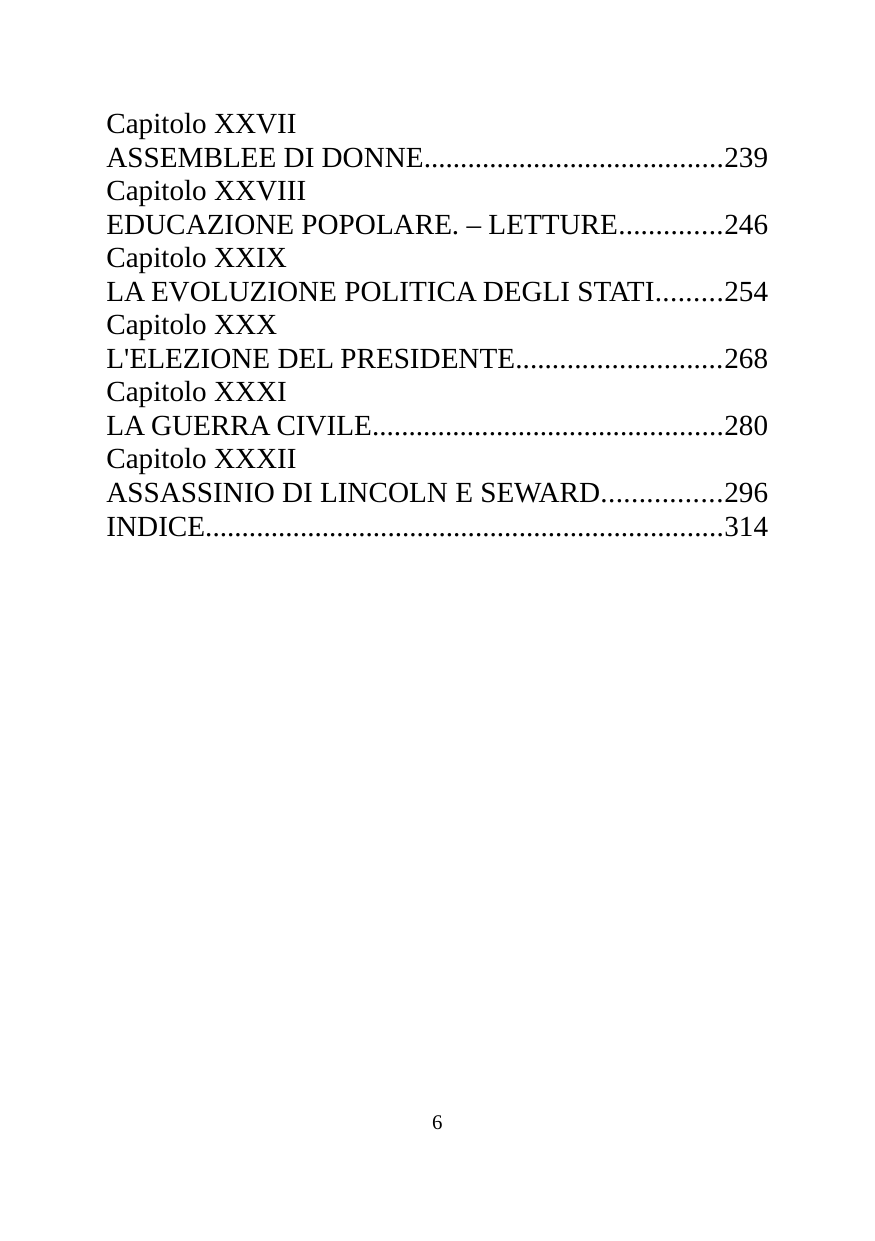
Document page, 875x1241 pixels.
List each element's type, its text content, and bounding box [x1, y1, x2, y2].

text Capitolo XXIX LA EVOLUZIONE POLITICA DEGLI STATI 254 [106, 240, 768, 307]
text Capitolo XXXI LA GUERRA CIVILE 280 [106, 374, 768, 442]
text Capitolo XXXII ASSASSINIO DI LINCOLN E SEWARD 296 [106, 442, 768, 509]
text Capitolo XXX L'ELEZIONE DEL PRESIDENTE 268 [106, 307, 768, 374]
text Capitolo XXVII ASSEMBLEE DI DONNE 239 [106, 106, 768, 173]
text Capitolo XXVIII EDUCAZIONE POPOLARE. – LETTURE 246 [106, 173, 768, 240]
text INDICE 314 [106, 509, 768, 542]
